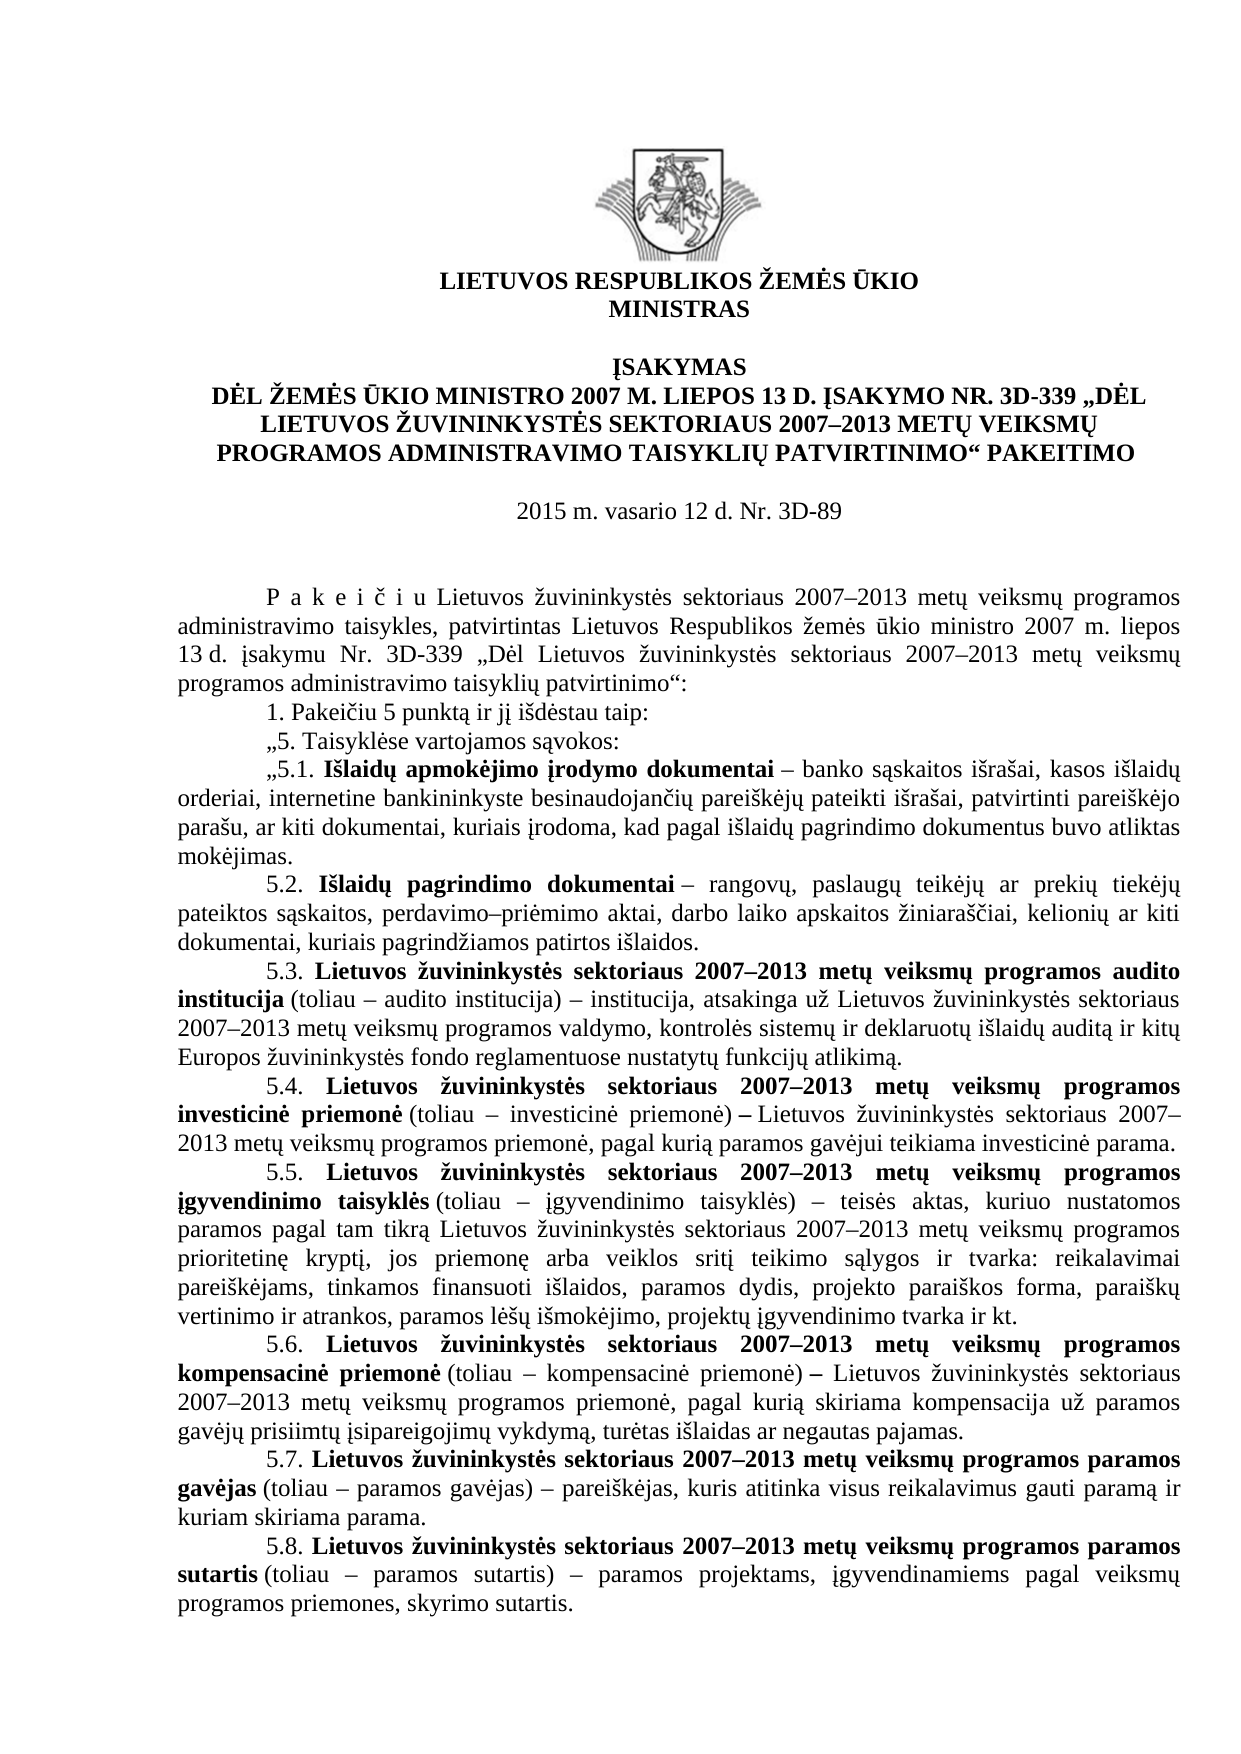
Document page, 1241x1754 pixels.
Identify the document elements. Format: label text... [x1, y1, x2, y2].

text 1. Pakeičiu 5 punktą ir jį išdėstau taip: [177, 697, 1181, 726]
text MINISTRAS [177, 294, 1181, 323]
text „5.1. Išlaidų apmokėjimo įrodymo dokumentai – banko sąskaitos išrašai, kasos išlaidų orderiai, internetine bankininkyste besinaudojančių pareiškėjų pateikti išrašai, patvirtinti pareiškėjo parašu, ar kiti dokumentai, kuriais įrodoma, kad pagal išlaidų pagrindimo dokumentus buvo atliktas mokėjimas. [177, 754, 1181, 869]
text 5.2. Išlaidų pagrindimo dokumentai – rangovų, paslaugų teikėjų ar prekių tiekėjų pateiktos sąskaitos, perdavimo–priėmimo aktai, darbo laiko apskaitos žiniaraščiai, kelionių ar kiti dokumentai, kuriais pagrindžiamos patirtos išlaidos. [177, 869, 1181, 956]
text 5.3. Lietuvos žuvininkystės sektoriaus 2007–2013 metų veiksmų programos audito institucija (toliau – audito institucija) – institucija, atsakinga už Lietuvos žuvininkystės sektoriaus 2007–2013 metų veiksmų programos valdymo, kontrolės sistemų ir deklaruotų išlaidų auditą ir kitų Europos žuvininkystės fondo reglamentuose nustatytų funkcijų atlikimą. [177, 956, 1181, 1071]
text 5.4. Lietuvos žuvininkystės sektoriaus 2007–2013 metų veiksmų programos investicinė priemonė (toliau – investicinė priemonė) – Lietuvos žuvininkystės sektoriaus 2007–2013 metų veiksmų programos priemonė, pagal kurią paramos gavėjui teikiama investicinė parama. [177, 1071, 1181, 1157]
text „5. Taisyklėse vartojamos sąvokos: [177, 726, 1181, 754]
text ĮSAKYMAS [177, 352, 1181, 381]
text DĖL ŽEMĖS ŪKIO MINISTRO 2007 M. LIEPOS 13 D. ĮSAKYMO NR. 3D-339 „DĖL LIETUVOS ŽUVININKYSTĖS SEKTORIAUS 2007–2013 METŲ VEIKSMŲ PROGRAMOS ADMINISTRAVIMO TAISYKLIŲ PATVIRTINIMO“ PAKEITIMO [177, 381, 1181, 467]
text 2015 m. vasario 12 d. Nr. 3D-89 [177, 496, 1181, 524]
text LIETUVOS RESPUBLIKOS ŽEMĖS ŪKIO [177, 266, 1181, 294]
text 5.5. Lietuvos žuvininkystės sektoriaus 2007–2013 metų veiksmų programos įgyvendinimo taisyklės (toliau – įgyvendinimo taisyklės) – teisės aktas, kuriuo nustatomos paramos pagal tam tikrą Lietuvos žuvininkystės sektoriaus 2007–2013 metų veiksmų programos prioritetinę kryptį, jos priemonę arba veiklos sritį teikimo sąlygos ir tvarka: reikalavimai pareiškėjams, tinkamos finansuoti išlaidos, paramos dydis, projekto paraiškos forma, paraiškų vertinimo ir atrankos, paramos lėšų išmokėjimo, projektų įgyvendinimo tvarka ir kt. [177, 1157, 1181, 1329]
text 5.8. Lietuvos žuvininkystės sektoriaus 2007–2013 metų veiksmų programos paramos sutartis (toliau – paramos sutartis) – paramos projektams, įgyvendinamiems pagal veiksmų programos priemones, skyrimo sutartis. [177, 1531, 1181, 1617]
text 5.6. Lietuvos žuvininkystės sektoriaus 2007–2013 metų veiksmų programos kompensacinė priemonė (toliau – kompensacinė priemonė) – Lietuvos žuvininkystės sektoriaus 2007–2013 metų veiksmų programos priemonė, pagal kurią skiriama kompensacija už paramos gavėjų prisiimtų įsipareigojimų vykdymą, turėtas išlaidas ar negautas pajamas. [177, 1329, 1181, 1444]
text P a k e i č i u Lietuvos žuvininkystės sektoriaus 2007–2013 metų veiksmų programos administravimo taisykles, patvirtintas Lietuvos Respublikos žemės ūkio ministro 2007 m. liepos 13 d. įsakymu Nr. 3D-339 „Dėl Lietuvos žuvininkystės sektoriaus 2007–2013 metų veiksmų programos administravimo taisyklių patvirtinimo“: [177, 582, 1181, 697]
text 5.7. Lietuvos žuvininkystės sektoriaus 2007–2013 metų veiksmų programos paramos gavėjas (toliau – paramos gavėjas) – pareiškėjas, kuris atitinka visus reikalavimus gauti paramą ir kuriam skiriama parama. [177, 1444, 1181, 1531]
